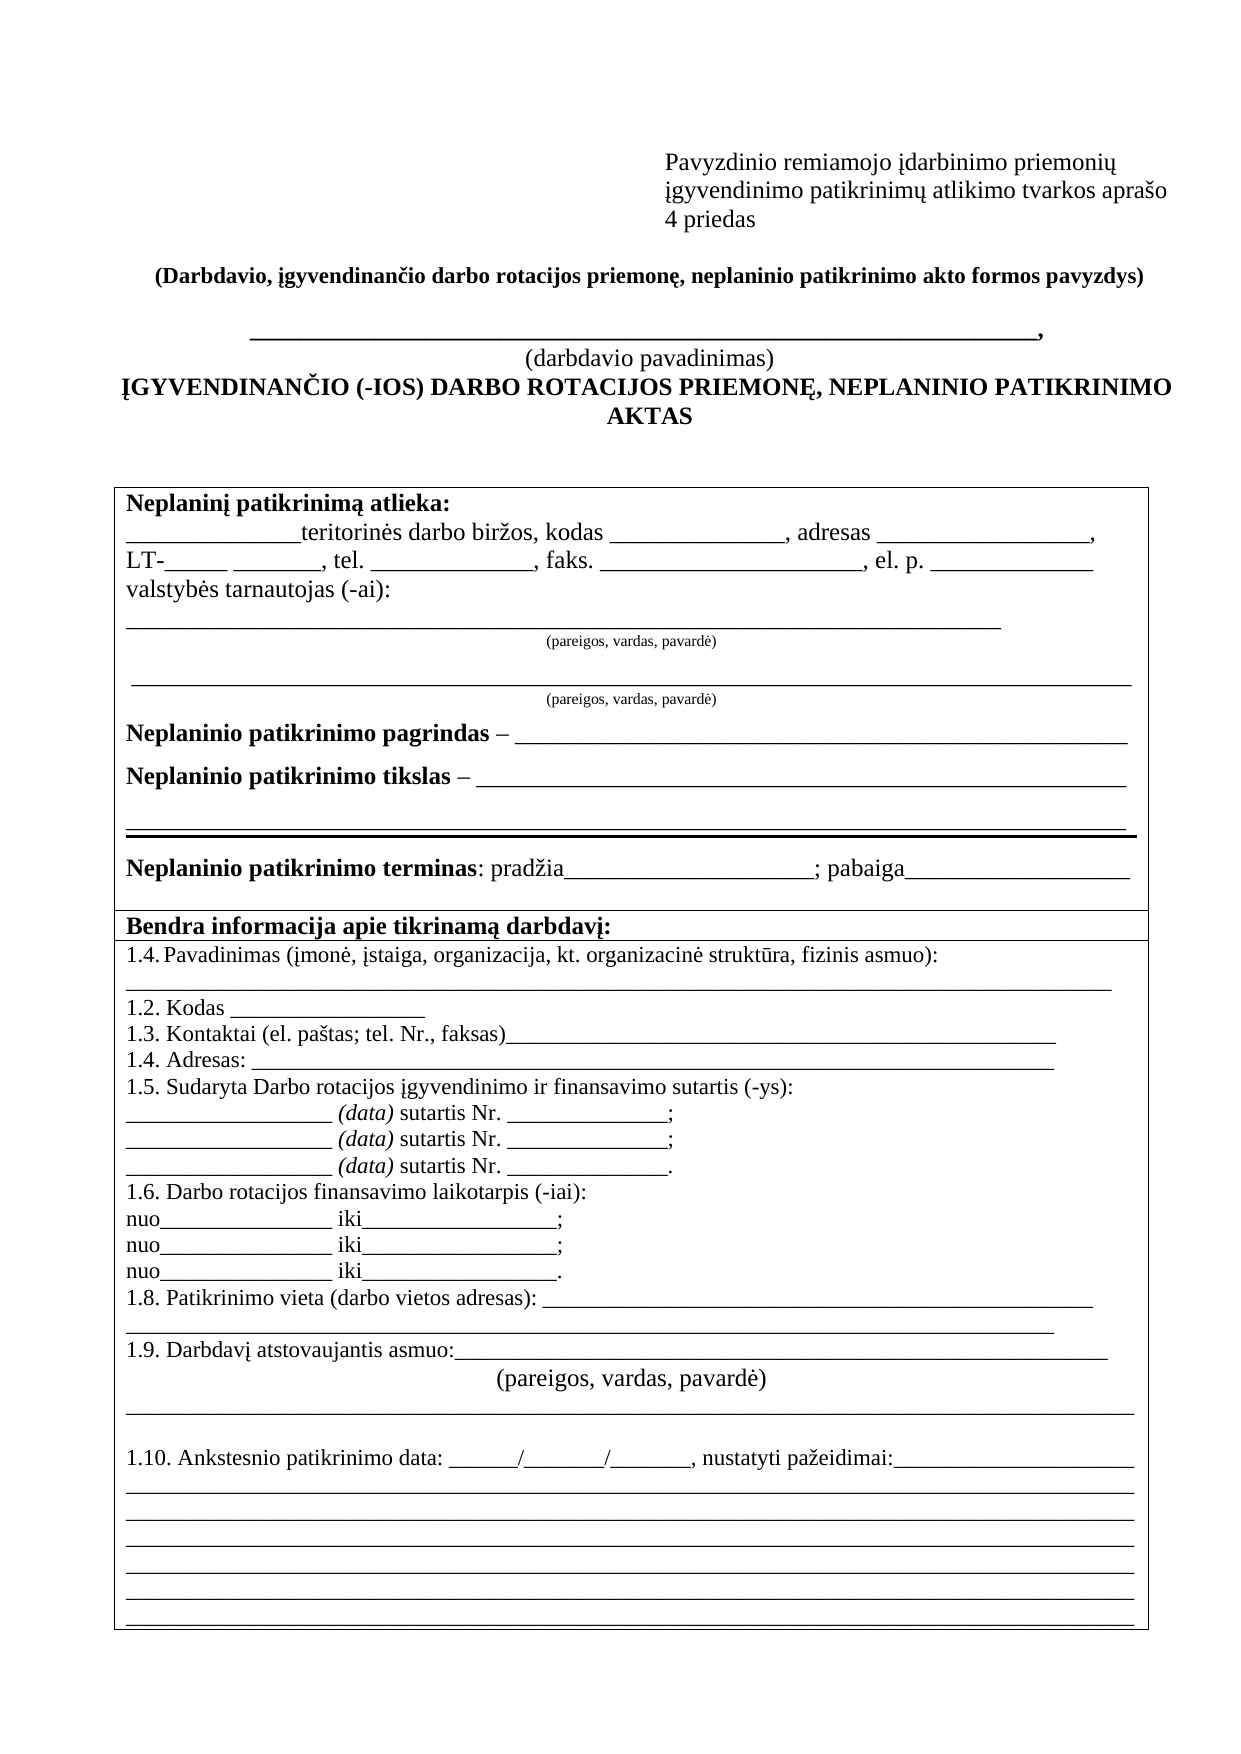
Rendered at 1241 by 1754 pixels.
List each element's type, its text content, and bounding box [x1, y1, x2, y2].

text AKTAS [118, 401, 1181, 429]
table_cell 1.4. Pavadinimas (įmonė, įstaiga, organizacija, kt. organizacinė struktūra, fizinis asmuo): ______________________________________________________________________________________ 1.2. Kodas _________________ 1.3. Kontaktai (el. paštas; tel. Nr., faksas)________________________________________________ 1.4. Adresas: ______________________________________________________________________ 1.5. Sudaryta Darbo rotacijos įgyvendinimo ir finansavimo sutartis (-ys): __________________ (data) sutartis Nr. ______________; __________________ (data) sutartis Nr. ______________; __________________ (data) sutartis Nr. ______________. 1.6. Darbo rotacijos finansavimo laikotarpis (-iai): nuo_______________ iki_________________; nuo_______________ iki_________________; nuo_______________ iki_________________. 1.8. Patikrinimo vieta (darbo vietos adresas): ________________________________________________ _________________________________________________________________________________ 1.9. Darbdavį atstovaujantis asmuo:_________________________________________________________ (pareigos, vardas, pavardė) ________________________________________________________________________________________ 1.10. Ankstesnio patikrinimo data: ______/_______/_______, nustatyti pažeidimai:_____________________ ________________________________________________________________________________________________________________________________________________________________________________________________________________________________________________________________________________________________________________________________________________________________________________________________________________________________________________________________________________________________________________________________________________ [115, 941, 1148, 1629]
text (Darbdavio, įgyvendinančio darbo rotacijos priemonę, neplaninio patikrinimo akto formos pavyzdys) [118, 262, 1181, 288]
text ĮGYVENDINANČIO (-IOS) DARBO ROTACIJOS PRIEMONĘ, NEPLANINIO PATIKRINIMO [118, 372, 1181, 401]
text (darbdavio pavadinimas) [118, 343, 1181, 372]
table_header Neplaninį patikrinimą atlieka: ______________teritorinės darbo biržos, kodas ______________, adresas _________________, LT-_____ _______, tel. _____________, faks. _____________________, el. p. _____________ valstybės tarnautojas (-ai): ______________________________________________________________________ (pareigos, vardas, pavardė) ________________________________________________________________________________ (pareigos, vardas, pavardė) Neplaninio patikrinimo pagrindas – _________________________________________________ Neplaninio patikrinimo tikslas – ____________________________________________________ ________________________________________________________________________________ Neplaninio patikrinimo terminas: pradžia____________________; pabaiga__________________ [115, 488, 1148, 910]
text 4 priedas [664, 204, 1181, 233]
text _______________________________________________________________, [118, 314, 1181, 343]
table_cell Bendra informacija apie tikrinamą darbdavį: [115, 911, 1148, 940]
text Pavyzdinio remiamojo įdarbinimo priemonių įgyvendinimo patikrinimų atlikimo tvarkos aprašo [664, 147, 1181, 204]
